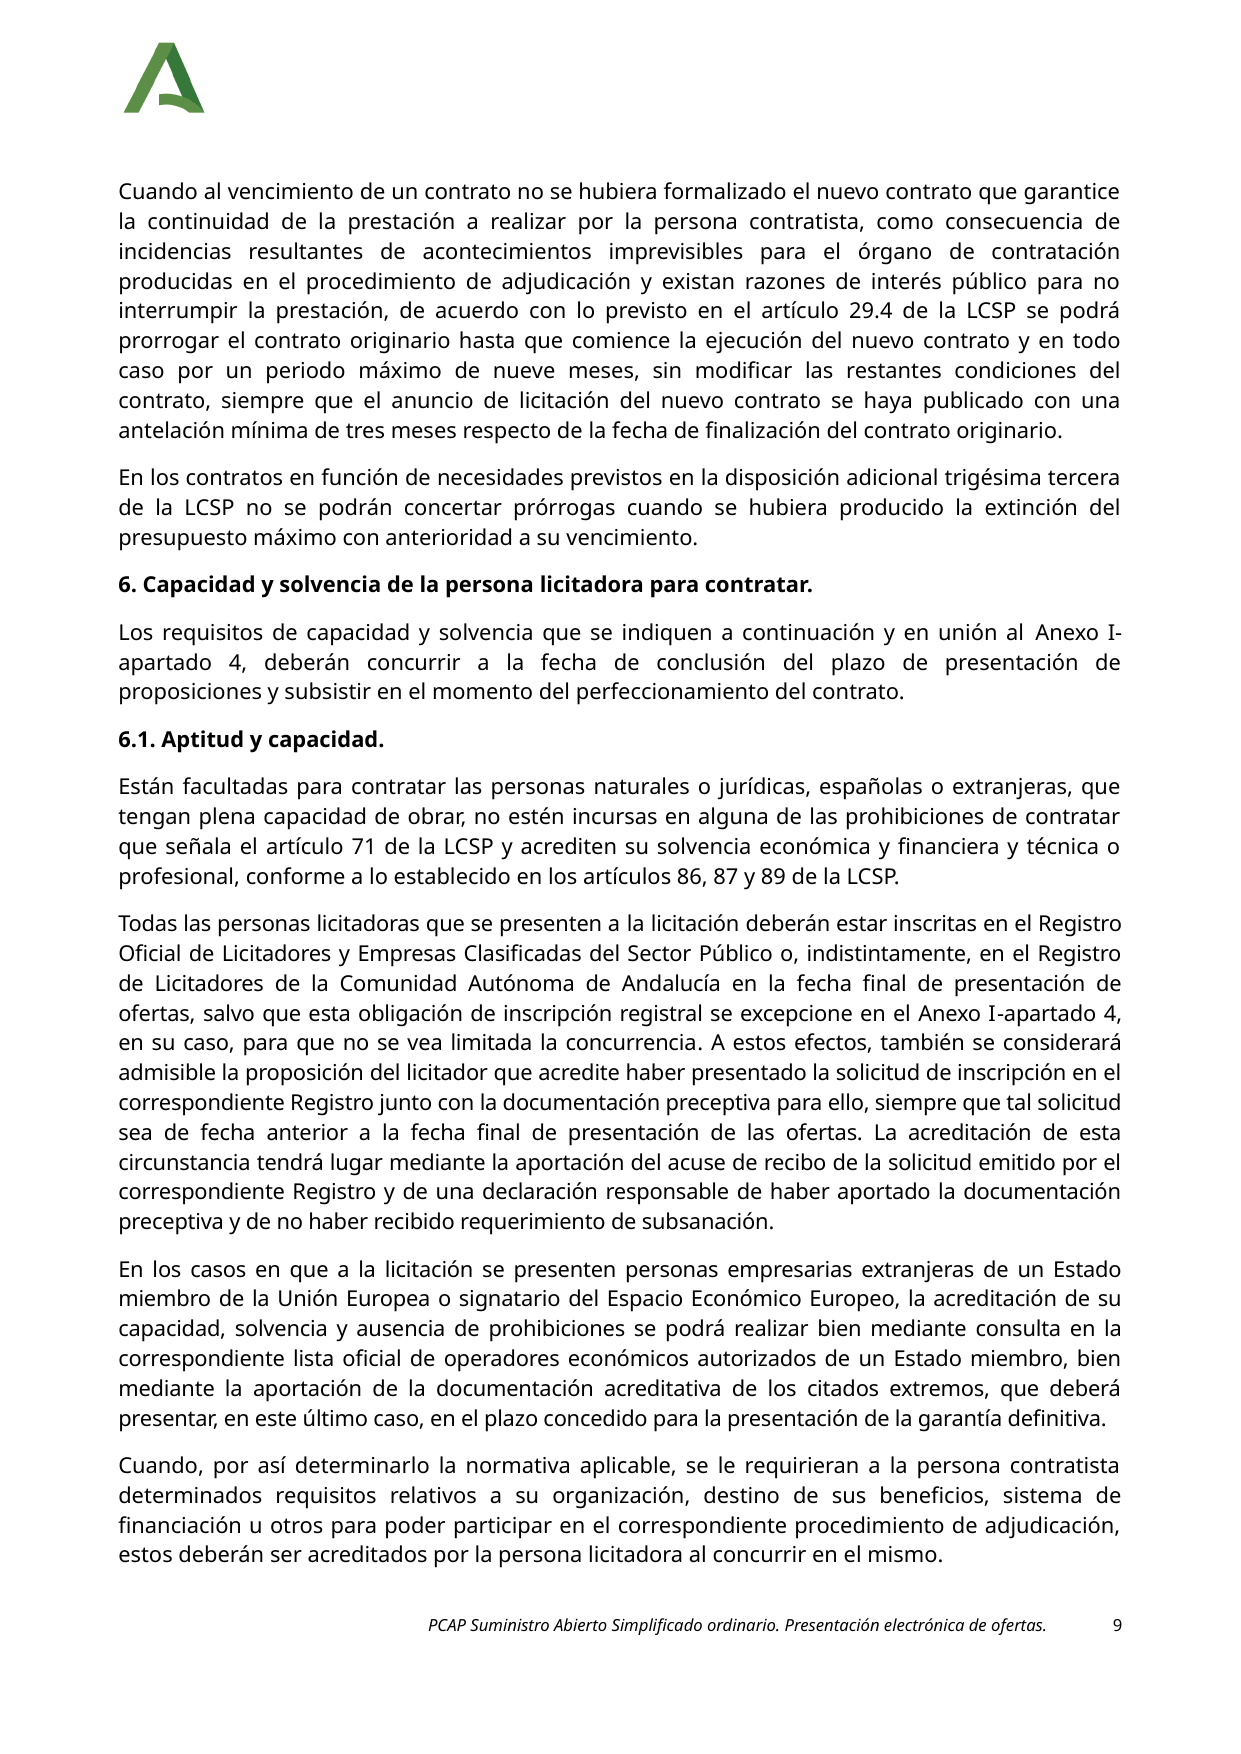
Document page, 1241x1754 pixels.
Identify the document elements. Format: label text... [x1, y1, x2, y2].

text Están facultadas para contratar las personas naturales o jurídicas, españolas o extranjeras, que tengan plena capacidad de obrar, no estén incursas en alguna de las prohibiciones de contratar que señala el artículo 71 de la LCSP y acrediten su solvencia económica y financiera y técnica o profesional, conforme a lo establecido en los artículos 86, 87 y 89 de la LCSP. [118, 771, 1122, 891]
subtitle 6.1. Aptitud y capacidad. [118, 724, 1122, 754]
subtitle 6. Capacidad y solvencia de la persona licitadora para contratar. [118, 569, 1122, 599]
text Los requisitos de capacidad y solvencia que se indiquen a continuación y en unión al Anexo I-apartado 4, deberán concurrir a la fecha de conclusión del plazo de presentación de proposiciones y subsistir en el momento del perfeccionamiento del contrato. [118, 617, 1122, 706]
text En los contratos en función de necesidades previstos en la disposición adicional trigésima tercera de la LCSP no se podrán concertar prórrogas cuando se hubiera producido la extinción del presupuesto máximo con anterioridad a su vencimiento. [118, 462, 1122, 552]
text Cuando al vencimiento de un contrato no se hubiera formalizado el nuevo contrato que garantice la continuidad de la prestación a realizar por la persona contratista, como consecuencia de incidencias resultantes de acontecimientos imprevisibles para el órgano de contratación producidas en el procedimiento de adjudicación y existan razones de interés público para no interrumpir la prestación, de acuerdo con lo previsto en el artículo 29.4 de la LCSP se podrá prorrogar el contrato originario hasta que comience la ejecución del nuevo contrato y en todo caso por un periodo máximo de nueve meses, sin modificar las restantes condiciones del contrato, siempre que el anuncio de licitación del nuevo contrato se haya publicado con una antelación mínima de tres meses respecto de la fecha de finalización del contrato originario. [118, 176, 1122, 444]
text Todas las personas licitadoras que se presenten a la licitación deberán estar inscritas en el Registro Oficial de Licitadores y Empresas Clasificadas del Sector Público o, indistintamente, en el Registro de Licitadores de la Comunidad Autónoma de Andalucía en la fecha final de presentación de ofertas, salvo que esta obligación de inscripción registral se excepcione en el Anexo I-apartado 4, en su caso, para que no se vea limitada la concurrencia. A estos efectos, también se considerará admisible la proposición del licitador que acredite haber presentado la solicitud de inscripción en el correspondiente Registro junto con la documentación preceptiva para ello, siempre que tal solicitud sea de fecha anterior a la fecha final de presentación de las ofertas. La acreditación de esta circunstancia tendrá lugar mediante la aportación del acuse de recibo de la solicitud emitido por el correspondiente Registro y de una declaración responsable de haber aportado la documentación preceptiva y de no haber recibido requerimiento de subsanación. [118, 908, 1122, 1236]
text En los casos en que a la licitación se presenten personas empresarias extranjeras de un Estado miembro de la Unión Europea o signatario del Espacio Económico Europeo, la acreditación de su capacidad, solvencia y ausencia de prohibiciones se podrá realizar bien mediante consulta en la correspondiente lista oficial de operadores económicos autorizados de un Estado miembro, bien mediante la aportación de la documentación acreditativa de los citados extremos, que deberá presentar, en este último caso, en el plazo concedido para la presentación de la garantía definitiva. [118, 1254, 1122, 1432]
text Cuando, por así determinarlo la normativa aplicable, se le requirieran a la persona contratista determinados requisitos relativos a su organización, destino de sus beneficios, sistema de financiación u otros para poder participar en el correspondiente procedimiento de adjudicación, estos deberán ser acreditados por la persona licitadora al concurrir en el mismo. [118, 1450, 1122, 1569]
picture [119, 38, 209, 117]
